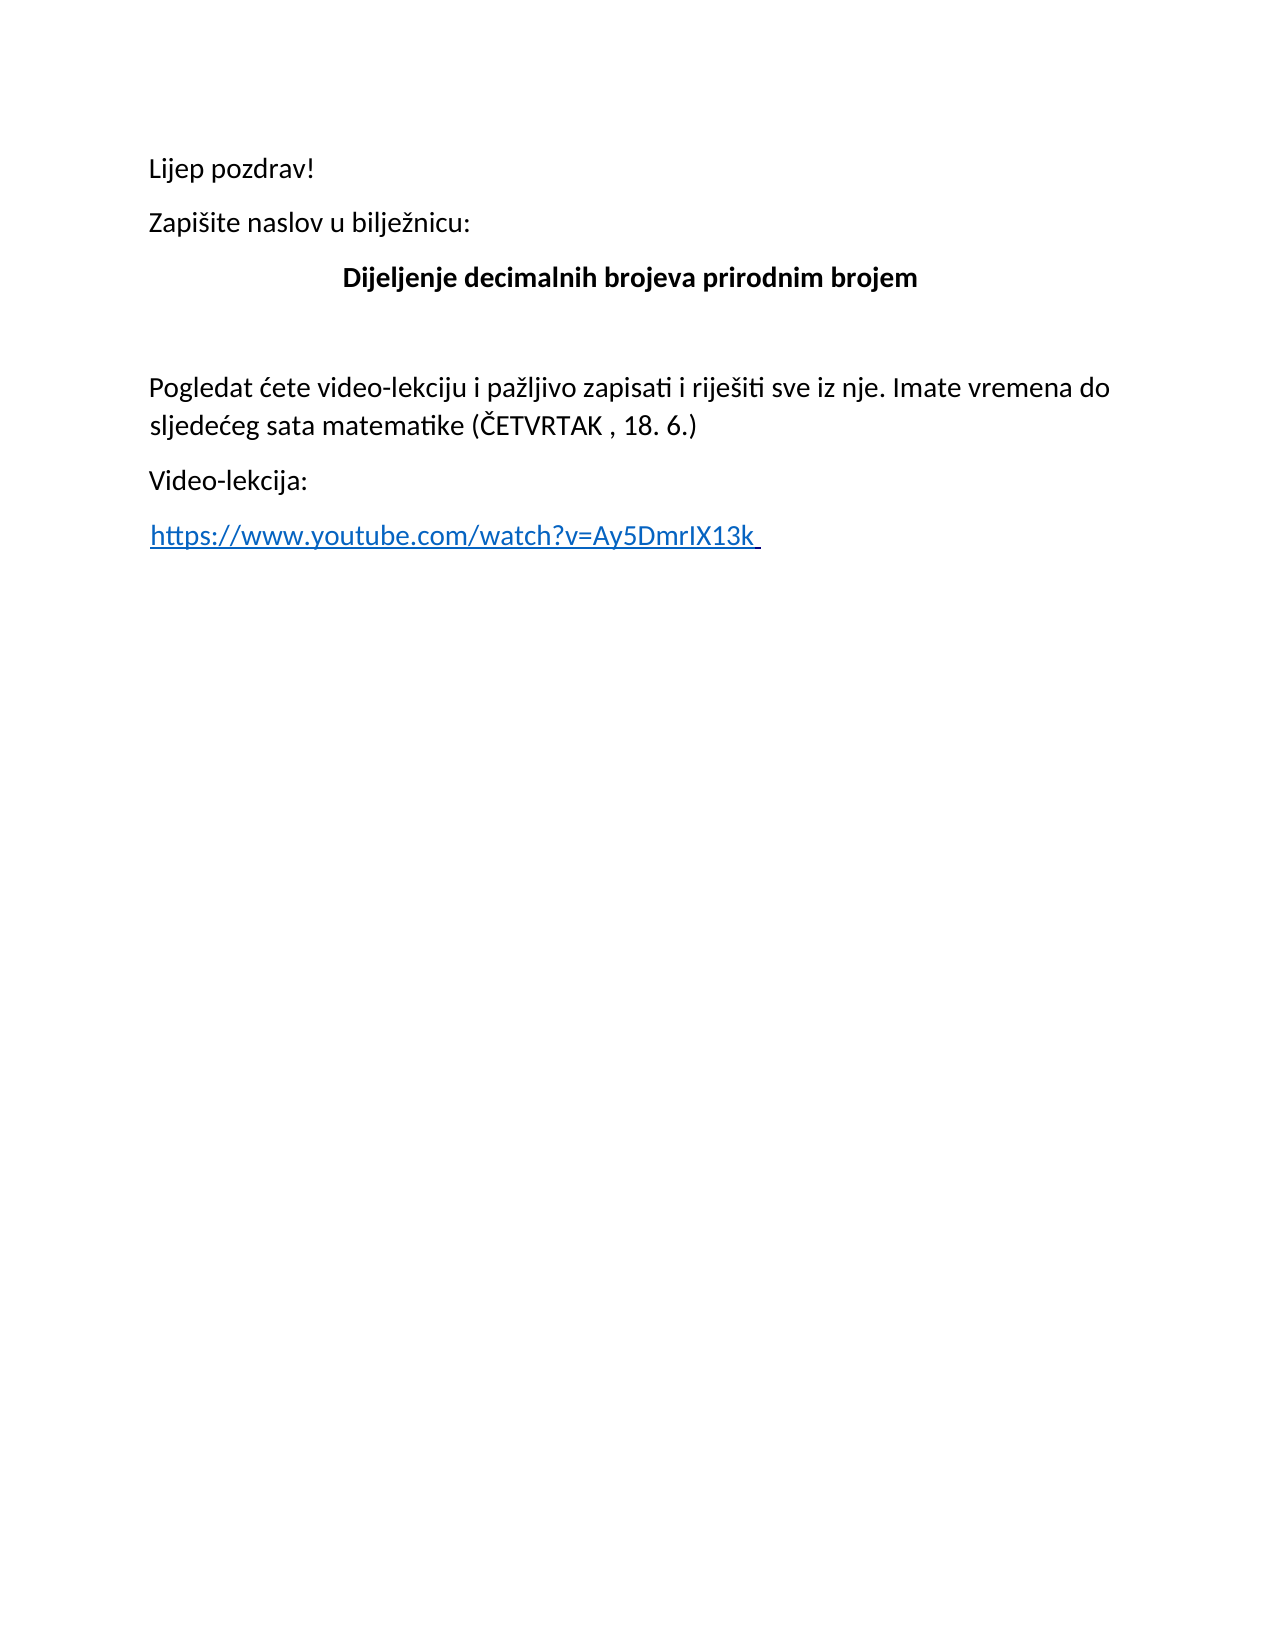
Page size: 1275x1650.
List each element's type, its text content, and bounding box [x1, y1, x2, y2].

text https://www.youtube.com/watch?v=Ay5DmrIX13k [150, 517, 1112, 552]
text Zapišite naslov u bilježnicu: [148, 204, 1112, 240]
text Lijep pozdrav! [148, 150, 1112, 186]
text Pogledat ćete video-lekciju i pažljivo zapisati i riješiti sve iz nje. Imate vremena do sljedećeg sata matematike (ČETVRTAK , 18. 6.) [148, 369, 1112, 443]
text Dijeljenje decimalnih brojeva prirodnim brojem [162, 259, 1112, 295]
text Video-lekcija: [148, 462, 1112, 498]
